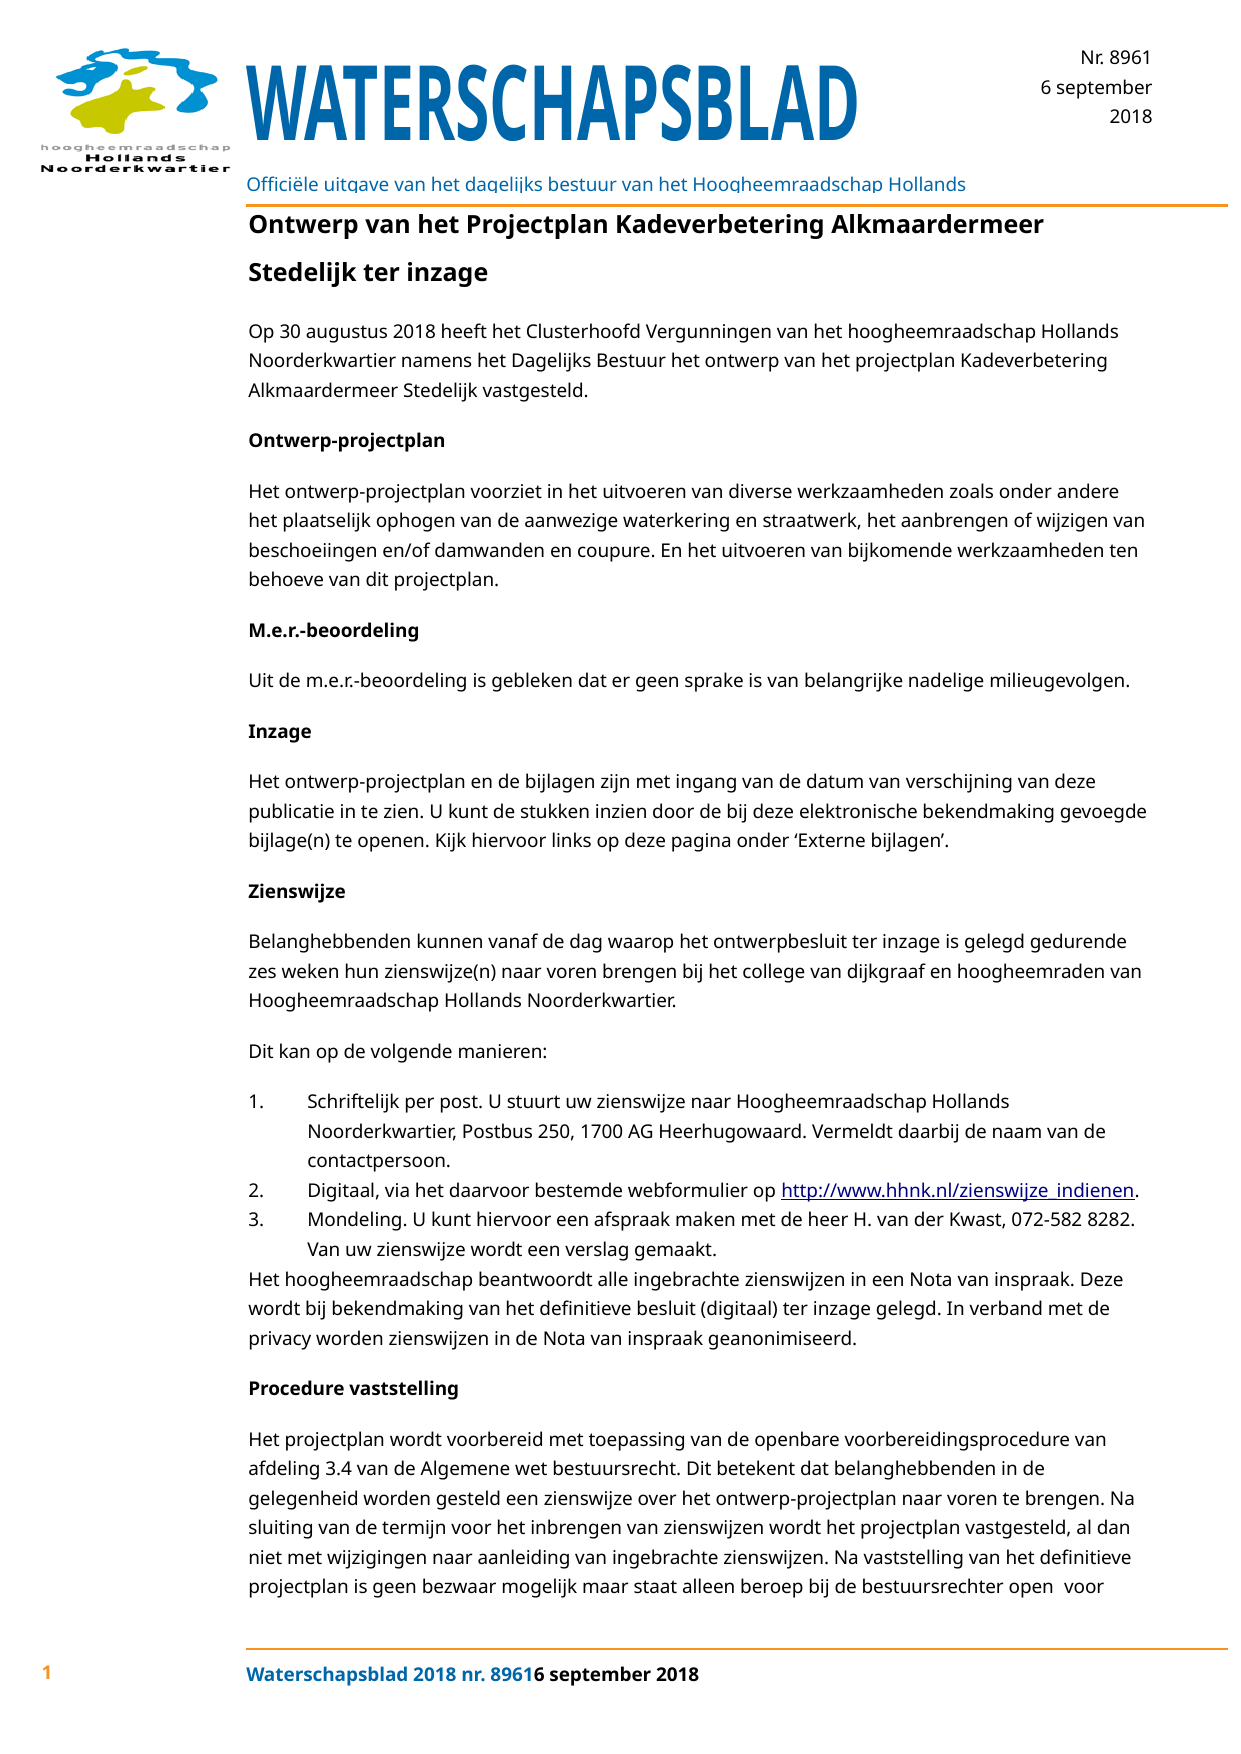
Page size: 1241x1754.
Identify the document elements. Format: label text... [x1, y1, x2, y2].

picture [41, 47, 231, 172]
text Ontwerp-projectplan [248, 427, 1152, 453]
text Het projectplan wordt voorbereid met toepassing van de openbare voorbereidingsprocedure van afdeling 3.4 van de Algemene wet bestuursrecht. Dit betekent dat belanghebbenden in de gelegenheid worden gesteld een zienswijze over het ontwerp-projectplan naar voren te brengen. Na sluiting van de termijn voor het inbrengen van zienswijzen wordt het projectplan vastgesteld, al dan niet met wijzigingen naar aanleiding van ingebrachte zienswijzen. Na vaststelling van het definitieve projectplan is geen bezwaar mogelijk maar staat alleen beroep bij de bestuursrechter open voor [248, 1426, 1152, 1599]
text Procedure vaststelling [248, 1375, 1152, 1401]
text Het ontwerp-projectplan en de bijlagen zijn met ingang van de datum van verschijning van deze publicatie in te zien. U kunt de stukken inzien door de bij deze elektronische bekendmaking gevoegde bijlage(n) te openen. Kijk hiervoor links op deze pagina onder ‘Externe bijlagen’. [248, 768, 1152, 853]
text Dit kan op de volgende manieren: [248, 1038, 1152, 1064]
text Het hoogheemraadschap beantwoordt alle ingebrachte zienswijzen in een Nota van inspraak. Deze wordt bij bekendmaking van het definitieve besluit (digitaal) ter inzage gelegd. In verband met de privacy worden zienswijzen in de Nota van inspraak geanonimiseerd. [248, 1266, 1152, 1351]
list Mondeling. U kunt hiervoor een afspraak maken met de heer H. van der Kwast, 072-582 8282. Van uw zienswijze wordt een verslag gemaakt. [248, 1207, 1152, 1262]
text Ontwerp van het Projectplan Kadeverbetering Alkmaardermeer Stedelijk ter inzage [248, 207, 1152, 288]
text Inzage [248, 718, 1152, 744]
text Uit de m.e.r.-beoordeling is gebleken dat er geen sprake is van belangrijke nadelige milieugevolgen. [248, 667, 1152, 693]
text Belanghebbenden kunnen vanaf de dag waarop het ontwerpbesluit ter inzage is gelegd gedurende zes weken hun zienswijze(n) naar voren brengen bij het college van dijkgraaf en hoogheemraden van Hoogheemraadschap Hollands Noorderkwartier. [248, 928, 1152, 1013]
text M.e.r.-beoordeling [248, 617, 1152, 643]
text Op 30 augustus 2018 heeft het Clusterhoofd Vergunningen van het hoogheemraadschap Hollands Noorderkwartier namens het Dagelijks Bestuur het ontwerp van het projectplan Kadeverbetering Alkmaardermeer Stedelijk vastgesteld. [248, 318, 1152, 403]
text Het ontwerp-projectplan voorziet in het uitvoeren van diverse werkzaamheden zoals onder andere het plaatselijk ophogen van de aanwezige waterkering en straatwerk, het aanbrengen of wijzigen van beschoeiingen en/of damwanden en coupure. En het uitvoeren van bijkomende werkzaamheden ten behoeve van dit projectplan. [248, 478, 1152, 592]
list Digitaal, via het daarvoor bestemde webformulier op http://www.hhnk.nl/zienswijze_indienen. [248, 1177, 1152, 1203]
list Schriftelijk per post. U stuurt uw zienswijze naar Hoogheemraadschap Hollands Noorderkwartier, Postbus 250, 1700 AG Heerhugowaard. Vermeldt daarbij de naam van de contactpersoon. [248, 1088, 1152, 1173]
text Zienswijze [248, 878, 1152, 904]
